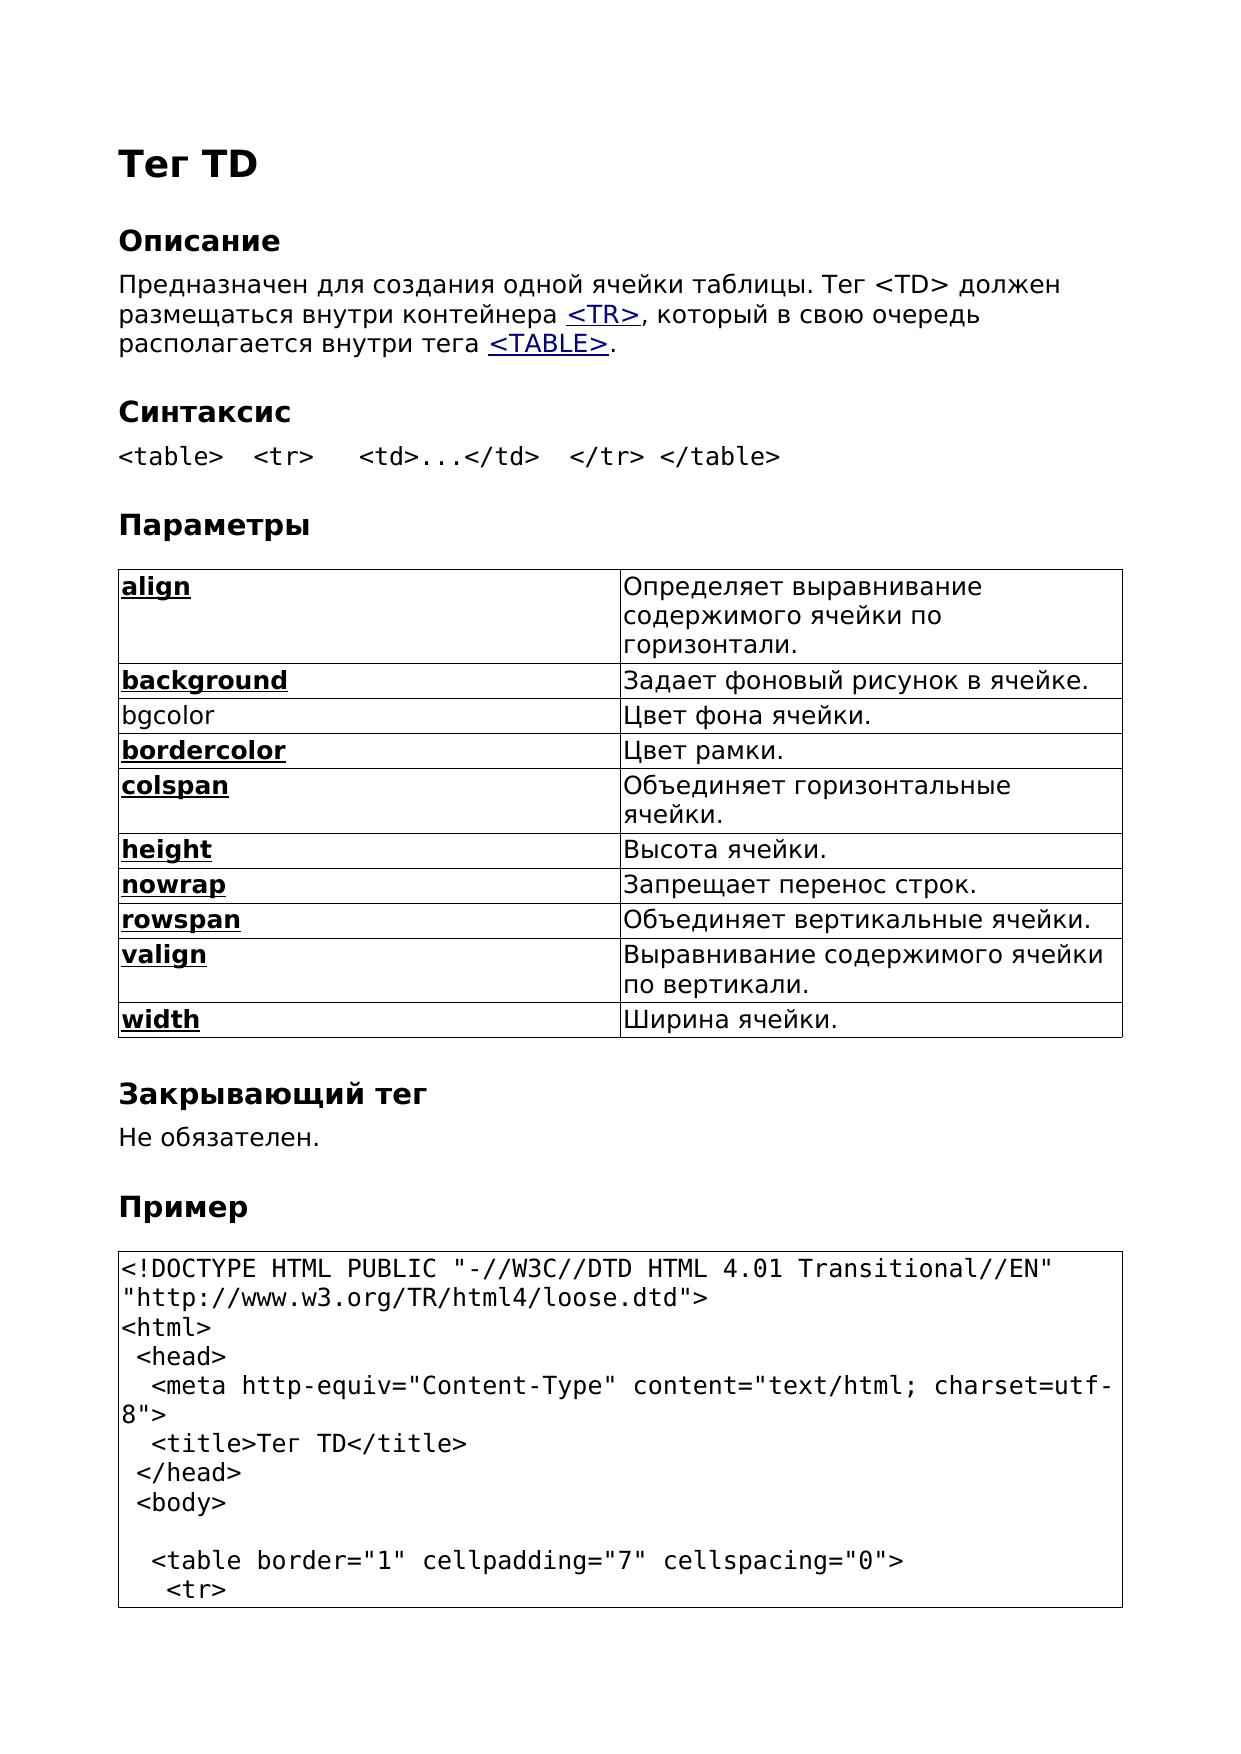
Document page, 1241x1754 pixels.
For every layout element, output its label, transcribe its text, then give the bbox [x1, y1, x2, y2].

table_header <!DOCTYPE HTML PUBLIC "-//W3C//DTD HTML 4.01 Transitional//EN" "http://www.w3.org/TR/html4/loose.dtd"> <html> <head> <meta http-equiv="Content-Type" content="text/html; charset=utf-8"> <title>Тег TD</title> </head> <body> <table border="1" cellpadding="7" cellspacing="0"> <tr> [119, 1252, 1122, 1607]
table_cell valign [119, 939, 620, 1002]
table_cell bordercolor [119, 734, 620, 768]
text <table> <tr> <td>...</td> </tr> </table> [118, 442, 1122, 471]
table_cell width [119, 1003, 620, 1037]
table_cell colspan [119, 769, 620, 832]
subtitle Описание [118, 224, 1122, 258]
table_cell Задает фоновый рисунок в ячейке. [621, 664, 1122, 698]
table_cell Объединяет вертикальные ячейки. [621, 904, 1122, 938]
subtitle Тег TD [118, 143, 1122, 187]
subtitle Синтаксис [118, 396, 1122, 430]
table_cell bgcolor [119, 699, 620, 733]
table_cell Выравнивание содержимого ячейки по вертикали. [621, 939, 1122, 1002]
table_cell Запрещает перенос строк. [621, 869, 1122, 903]
text Предназначен для создания одной ячейки таблицы. Тег <TD> должен размещаться внутри контейнера <TR>, который в свою очередь располагается внутри тега <TABLE>. [118, 271, 1122, 358]
table_cell Цвет фона ячейки. [621, 699, 1122, 733]
table_cell Цвет рамки. [621, 734, 1122, 768]
table_cell Ширина ячейки. [621, 1003, 1122, 1037]
subtitle Пример [118, 1190, 1122, 1224]
text Не обязателен. [118, 1123, 1122, 1153]
table_header align [119, 570, 620, 663]
subtitle Параметры [118, 508, 1122, 542]
table_cell rowspan [119, 904, 620, 938]
table_cell nowrap [119, 869, 620, 903]
table_header Определяет выравнивание содержимого ячейки по горизонтали. [621, 570, 1122, 663]
table_cell Объединяет горизонтальные ячейки. [621, 769, 1122, 832]
table_cell Высота ячейки. [621, 834, 1122, 867]
subtitle Закрывающий тег [118, 1077, 1122, 1111]
table_cell height [119, 834, 620, 867]
table_cell background [119, 664, 620, 698]
